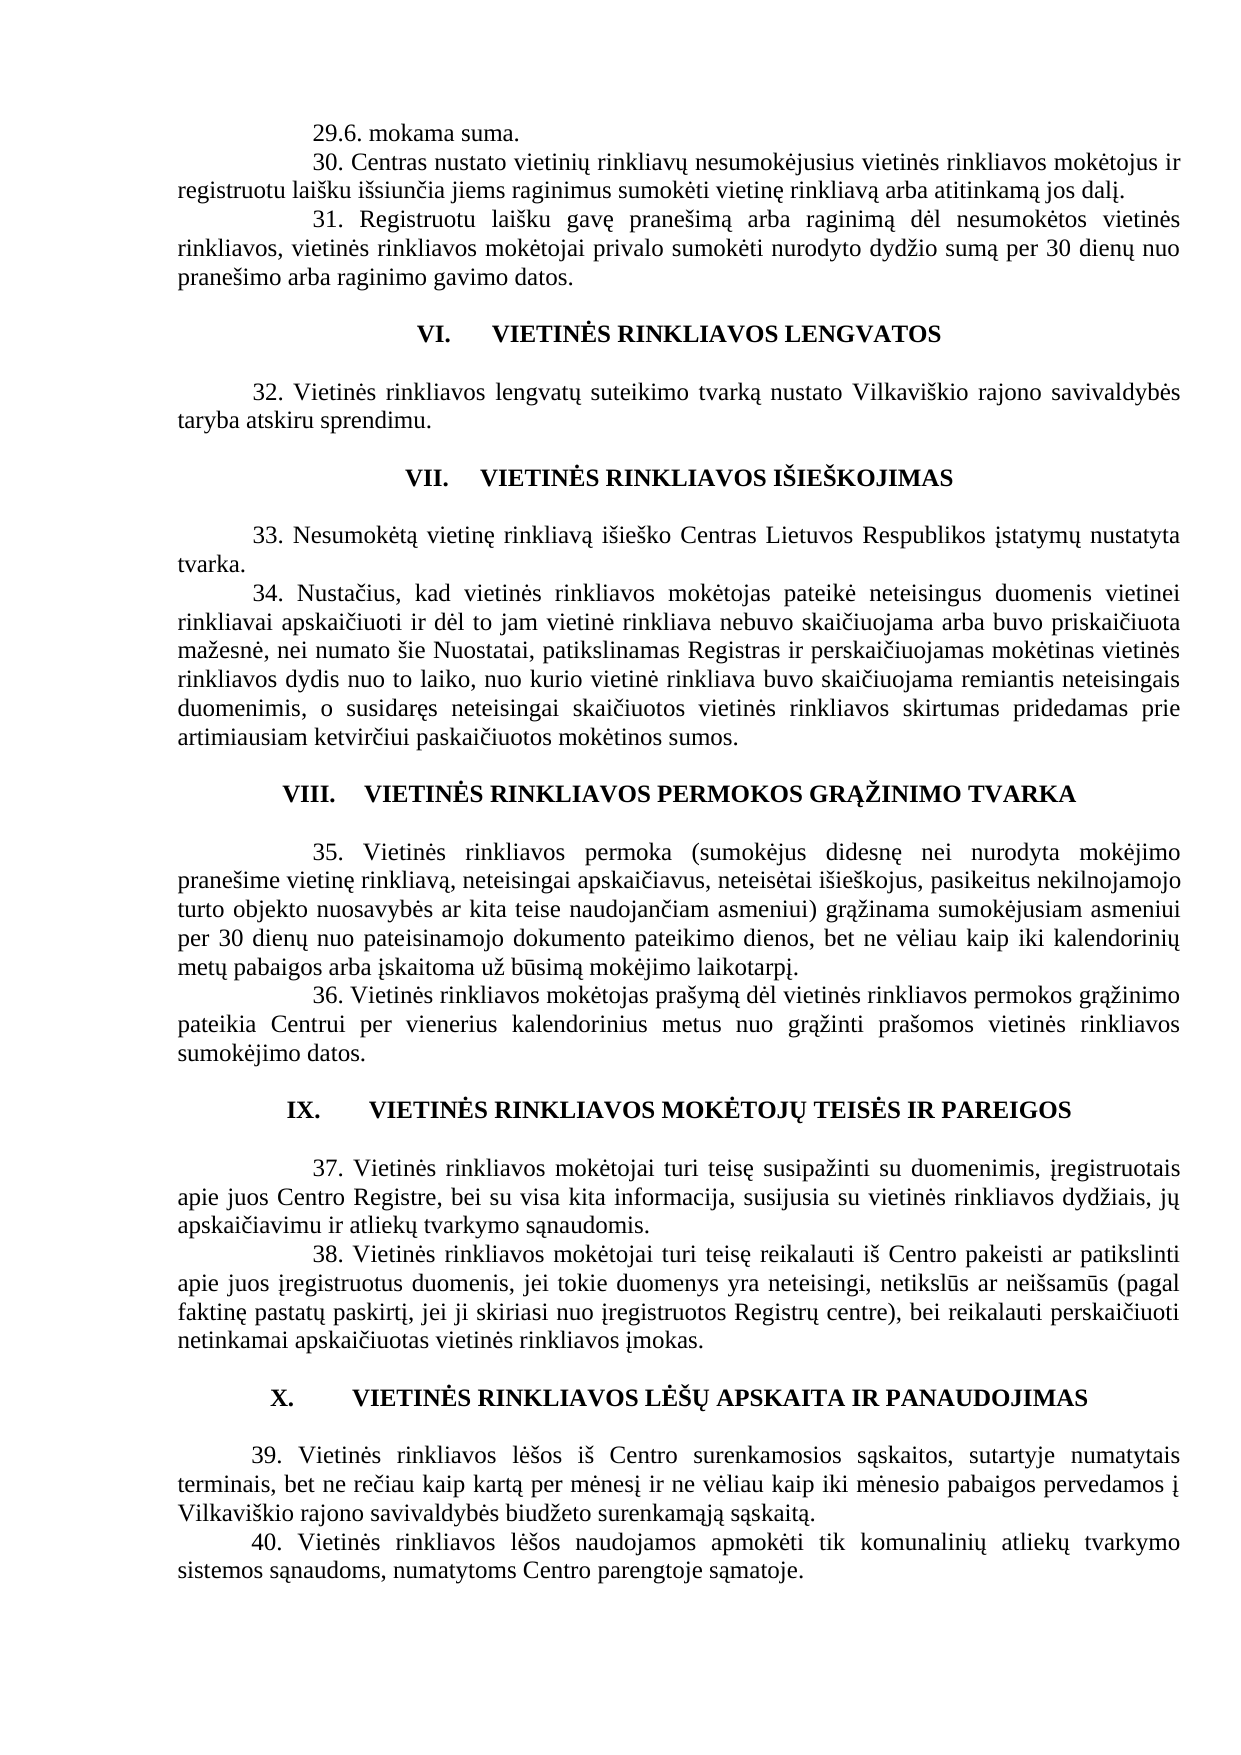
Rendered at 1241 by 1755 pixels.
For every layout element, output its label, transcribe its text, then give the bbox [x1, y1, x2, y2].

text 33. Nesumokėtą vietinę rinkliavą išieško Centras Lietuvos Respublikos įstatymų nustatyta tvarka. [177, 521, 1181, 578]
text 38. Vietinės rinkliavos mokėtojai turi teisę reikalauti iš Centro pakeisti ar patikslinti apie juos įregistruotus duomenis, jei tokie duomenys yra neteisingi, netikslūs ar neišsamūs (pagal faktinę pastatų paskirtį, jei ji skiriasi nuo įregistruotos Registrų centre), bei reikalauti perskaičiuoti netinkamai apskaičiuotas vietinės rinkliavos įmokas. [177, 1239, 1181, 1354]
text VIII. VIETINĖS RINKLIAVOS PERMOKOS GRĄŽINIMO TVARKA [177, 779, 1181, 808]
text 36. Vietinės rinkliavos mokėtojas prašymą dėl vietinės rinkliavos permokos grąžinimo pateikia Centrui per vienerius kalendorinius metus nuo grąžinti prašomos vietinės rinkliavos sumokėjimo datos. [177, 981, 1181, 1067]
text 31. Registruotu laišku gavę pranešimą arba raginimą dėl nesumokėtos vietinės rinkliavos, vietinės rinkliavos mokėtojai privalo sumokėti nurodyto dydžio sumą per 30 dienų nuo pranešimo arba raginimo gavimo datos. [177, 204, 1181, 291]
text 34. Nustačius, kad vietinės rinkliavos mokėtojas pateikė neteisingus duomenis vietinei rinkliavai apskaičiuoti ir dėl to jam vietinė rinkliava nebuvo skaičiuojama arba buvo priskaičiuota mažesnė, nei numato šie Nuostatai, patikslinamas Registras ir perskaičiuojamas mokėtinas vietinės rinkliavos dydis nuo to laiko, nuo kurio vietinė rinkliava buvo skaičiuojama remiantis neteisingais duomenimis, o susidaręs neteisingai skaičiuotos vietinės rinkliavos skirtumas pridedamas prie artimiausiam ketvirčiui paskaičiuotos mokėtinos sumos. [177, 578, 1181, 751]
text VII. VIETINĖS RINKLIAVOS IŠIEŠKOJIMAS [177, 463, 1181, 492]
text 37. Vietinės rinkliavos mokėtojai turi teisę susipažinti su duomenimis, įregistruotais apie juos Centro Registre, bei su visa kita informacija, susijusia su vietinės rinkliavos dydžiais, jų apskaičiavimu ir atliekų tvarkymo sąnaudomis. [177, 1153, 1181, 1239]
text X. VIETINĖS RINKLIAVOS LĖŠŲ apskaita ir PANAUDOJIMAS [177, 1383, 1181, 1412]
text 30. Centras nustato vietinių rinkliavų nesumokėjusius vietinės rinkliavos mokėtojus ir registruotu laišku išsiunčia jiems raginimus sumokėti vietinę rinkliavą arba atitinkamą jos dalį. [177, 147, 1181, 204]
text 32. Vietinės rinkliavos lengvatų suteikimo tvarką nustato Vilkaviškio rajono savivaldybės taryba atskiru sprendimu. [177, 377, 1181, 434]
text 40. Vietinės rinkliavos lėšos naudojamos apmokėti tik komunalinių atliekų tvarkymo sistemos sąnaudoms, numatytoms Centro parengtoje sąmatoje. [177, 1527, 1181, 1584]
text 39. Vietinės rinkliavos lėšos iš Centro surenkamosios sąskaitos, sutartyje numatytais terminais, bet ne rečiau kaip kartą per mėnesį ir ne vėliau kaip iki mėnesio pabaigos pervedamos į Vilkaviškio rajono savivaldybės biudžeto surenkamąją sąskaitą. [177, 1441, 1181, 1527]
text VI. VIETINĖS RINKLIAVOS LENGVATOS [177, 319, 1181, 348]
text 29.6. mokama suma. [177, 118, 1181, 147]
text 35. Vietinės rinkliavos permoka (sumokėjus didesnę nei nurodyta mokėjimo pranešime vietinę rinkliavą, neteisingai apskaičiavus, neteisėtai išieškojus, pasikeitus nekilnojamojo turto objekto nuosavybės ar kita teise naudojančiam asmeniui) grąžinama sumokėjusiam asmeniui per 30 dienų nuo pateisinamojo dokumento pateikimo dienos, bet ne vėliau kaip iki kalendorinių metų pabaigos arba įskaitoma už būsimą mokėjimo laikotarpį. [177, 837, 1181, 981]
text IX. VIETINĖS RINKLIAVOS MOKĖTOJŲ TEISĖS IR PAREIGOS [177, 1096, 1181, 1124]
